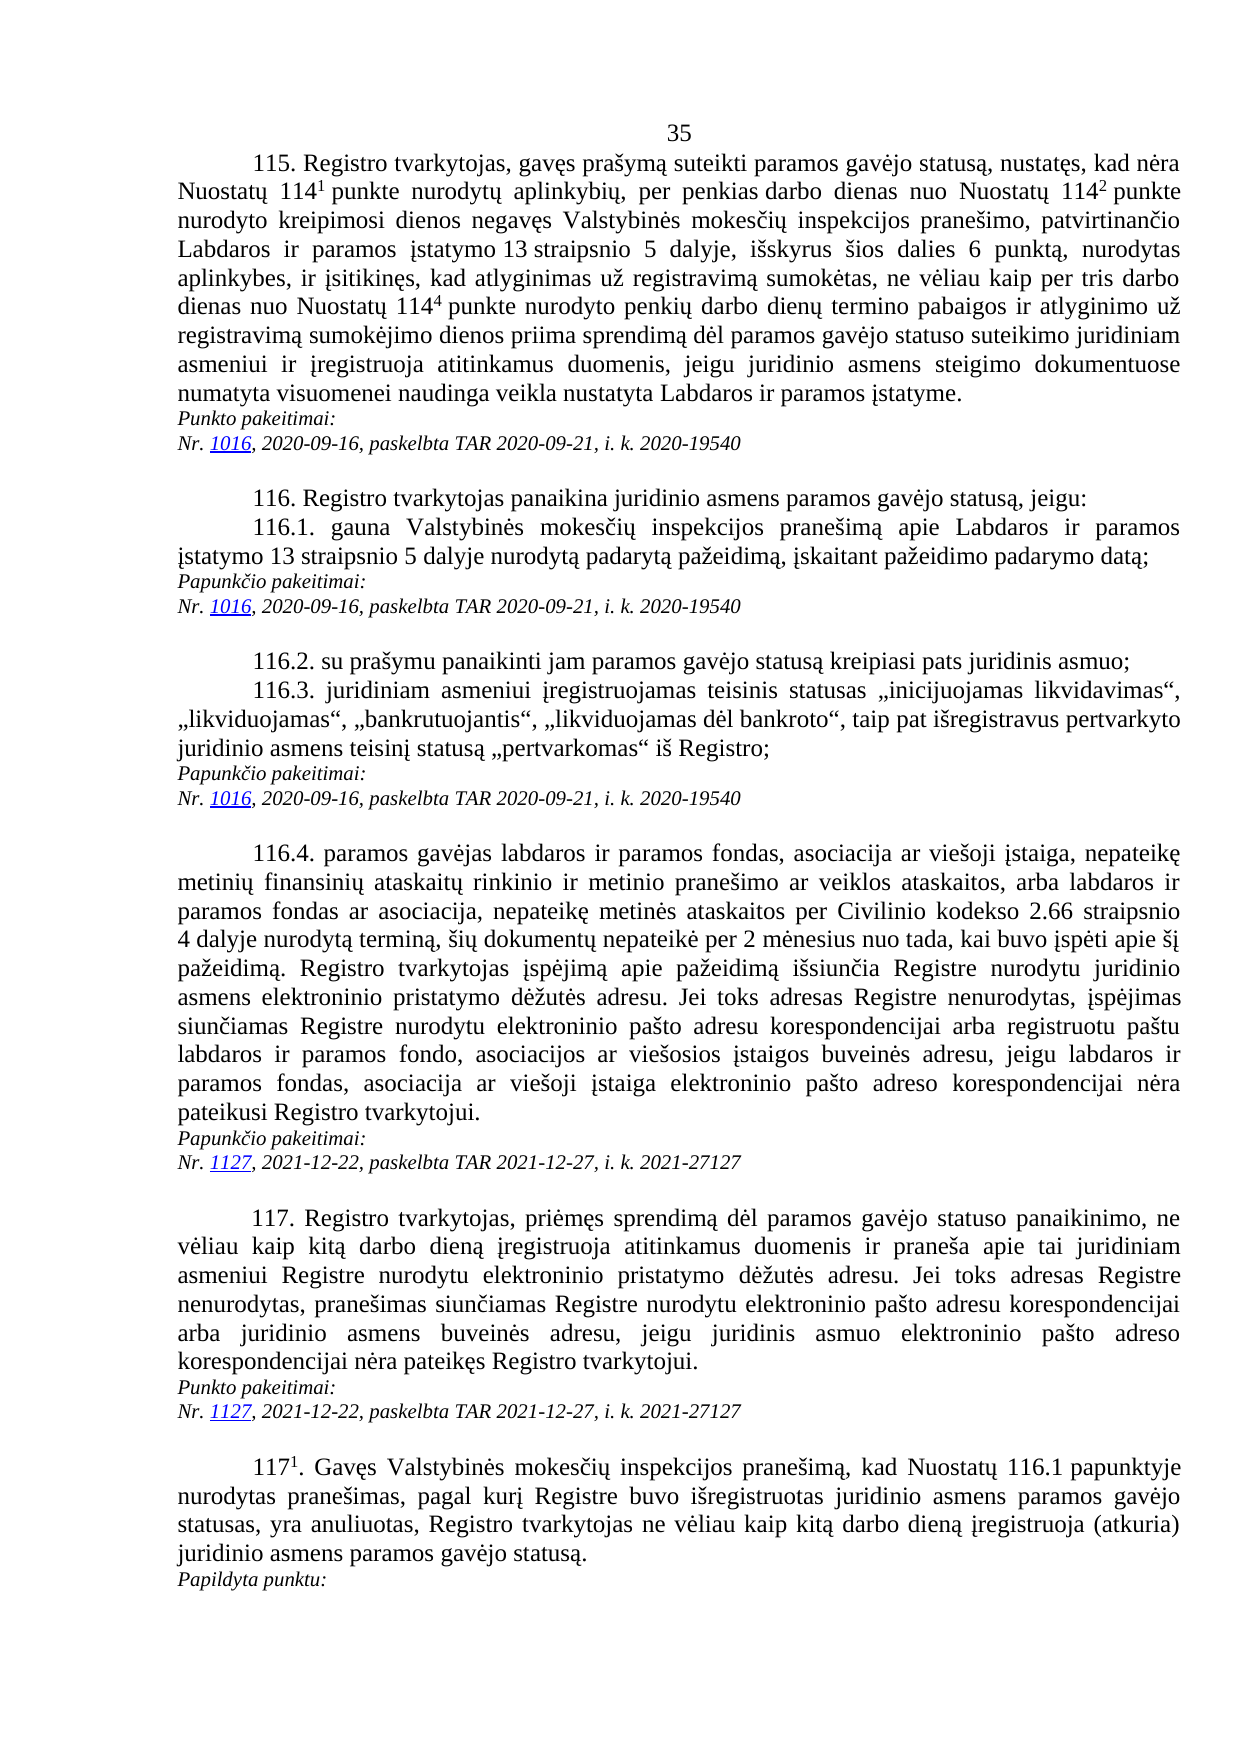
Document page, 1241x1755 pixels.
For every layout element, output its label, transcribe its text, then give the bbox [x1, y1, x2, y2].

text 116. Registro tvarkytojas panaikina juridinio asmens paramos gavėjo statusą, jeigu: [177, 483, 1181, 512]
text Punkto pakeitimai: [177, 406, 1181, 430]
text 116.4. paramos gavėjas labdaros ir paramos fondas, asociacija ar viešoji įstaiga, nepateikę metinių finansinių ataskaitų rinkinio ir metinio pranešimo ar veiklos ataskaitos, arba labdaros ir paramos fondas ar asociacija, nepateikę metinės ataskaitos per Civilinio kodekso 2.66 straipsnio 4 dalyje nurodytą terminą, šių dokumentų nepateikė per 2 mėnesius nuo tada, kai buvo įspėti apie šį pažeidimą. Registro tvarkytojas įspėjimą apie pažeidimą išsiunčia Registre nurodytu juridinio asmens elektroninio pristatymo dėžutės adresu. Jei toks adresas Registre nenurodytas, įspėjimas siunčiamas Registre nurodytu elektroninio pašto adresu korespondencijai arba registruotu paštu labdaros ir paramos fondo, asociacijos ar viešosios įstaigos buveinės adresu, jeigu labdaros ir paramos fondas, asociacija ar viešoji įstaiga elektroninio pašto adreso korespondencijai nėra pateikusi Registro tvarkytojui. [177, 838, 1181, 1126]
text Nr. 1127, 2021-12-22, paskelbta TAR 2021-12-27, i. k. 2021-27127 [177, 1150, 1181, 1174]
text Papunkčio pakeitimai: [177, 1126, 1181, 1150]
text Nr. 1016, 2020-09-16, paskelbta TAR 2020-09-21, i. k. 2020-19540 [177, 593, 1181, 618]
text 117. Registro tvarkytojas, priėmęs sprendimą dėl paramos gavėjo statuso panaikinimo, ne vėliau kaip kitą darbo dieną įregistruoja atitinkamus duomenis ir praneša apie tai juridiniam asmeniui Registre nurodytu elektroninio pristatymo dėžutės adresu. Jei toks adresas Registre nenurodytas, pranešimas siunčiamas Registre nurodytu elektroninio pašto adresu korespondencijai arba juridinio asmens buveinės adresu, jeigu juridinis asmuo elektroninio pašto adreso korespondencijai nėra pateikęs Registro tvarkytojui. [177, 1203, 1181, 1375]
text Nr. 1127, 2021-12-22, paskelbta TAR 2021-12-27, i. k. 2021-27127 [177, 1399, 1181, 1423]
text Papunkčio pakeitimai: [177, 569, 1181, 593]
text Papildyta punktu: [177, 1567, 1181, 1591]
text 1171. Gavęs Valstybinės mokesčių inspekcijos pranešimą, kad Nuostatų 116.1 papunktyje nurodytas pranešimas, pagal kurį Registre buvo išregistruotas juridinio asmens paramos gavėjo statusas, yra anuliuotas, Registro tvarkytojas ne vėliau kaip kitą darbo dieną įregistruoja (atkuria) juridinio asmens paramos gavėjo statusą. [177, 1452, 1181, 1567]
text Papunkčio pakeitimai: [177, 761, 1181, 785]
text 116.1. gauna Valstybinės mokesčių inspekcijos pranešimą apie Labdaros ir paramos įstatymo 13 straipsnio 5 dalyje nurodytą padarytą pažeidimą, įskaitant pažeidimo padarymo datą; [177, 512, 1181, 569]
text Punkto pakeitimai: [177, 1375, 1181, 1399]
text 116.2. su prašymu panaikinti jam paramos gavėjo statusą kreipiasi pats juridinis asmuo; [177, 646, 1181, 675]
text 116.3. juridiniam asmeniui įregistruojamas teisinis statusas „inicijuojamas likvidavimas“, „likviduojamas“, „bankrutuojantis“, „likviduojamas dėl bankroto“, taip pat išregistravus pertvarkyto juridinio asmens teisinį statusą „pertvarkomas“ iš Registro; [177, 675, 1181, 761]
text 115. Registro tvarkytojas, gavęs prašymą suteikti paramos gavėjo statusą, nustatęs, kad nėra Nuostatų 1141 punkte nurodytų aplinkybių, per penkias darbo dienas nuo Nuostatų 1142 punkte nurodyto kreipimosi dienos negavęs Valstybinės mokesčių inspekcijos pranešimo, patvirtinančio Labdaros ir paramos įstatymo 13 straipsnio 5 dalyje, išskyrus šios dalies 6 punktą, nurodytas aplinkybes, ir įsitikinęs, kad atlyginimas už registravimą sumokėtas, ne vėliau kaip per tris darbo dienas nuo Nuostatų 1144 punkte nurodyto penkių darbo dienų termino pabaigos ir atlyginimo už registravimą sumokėjimo dienos priima sprendimą dėl paramos gavėjo statuso suteikimo juridiniam asmeniui ir įregistruoja atitinkamus duomenis, jeigu juridinio asmens steigimo dokumentuose numatyta visuomenei naudinga veikla nustatyta Labdaros ir paramos įstatyme. [177, 148, 1181, 406]
text Nr. 1016, 2020-09-16, paskelbta TAR 2020-09-21, i. k. 2020-19540 [177, 785, 1181, 809]
text Nr. 1016, 2020-09-16, paskelbta TAR 2020-09-21, i. k. 2020-19540 [177, 430, 1181, 454]
